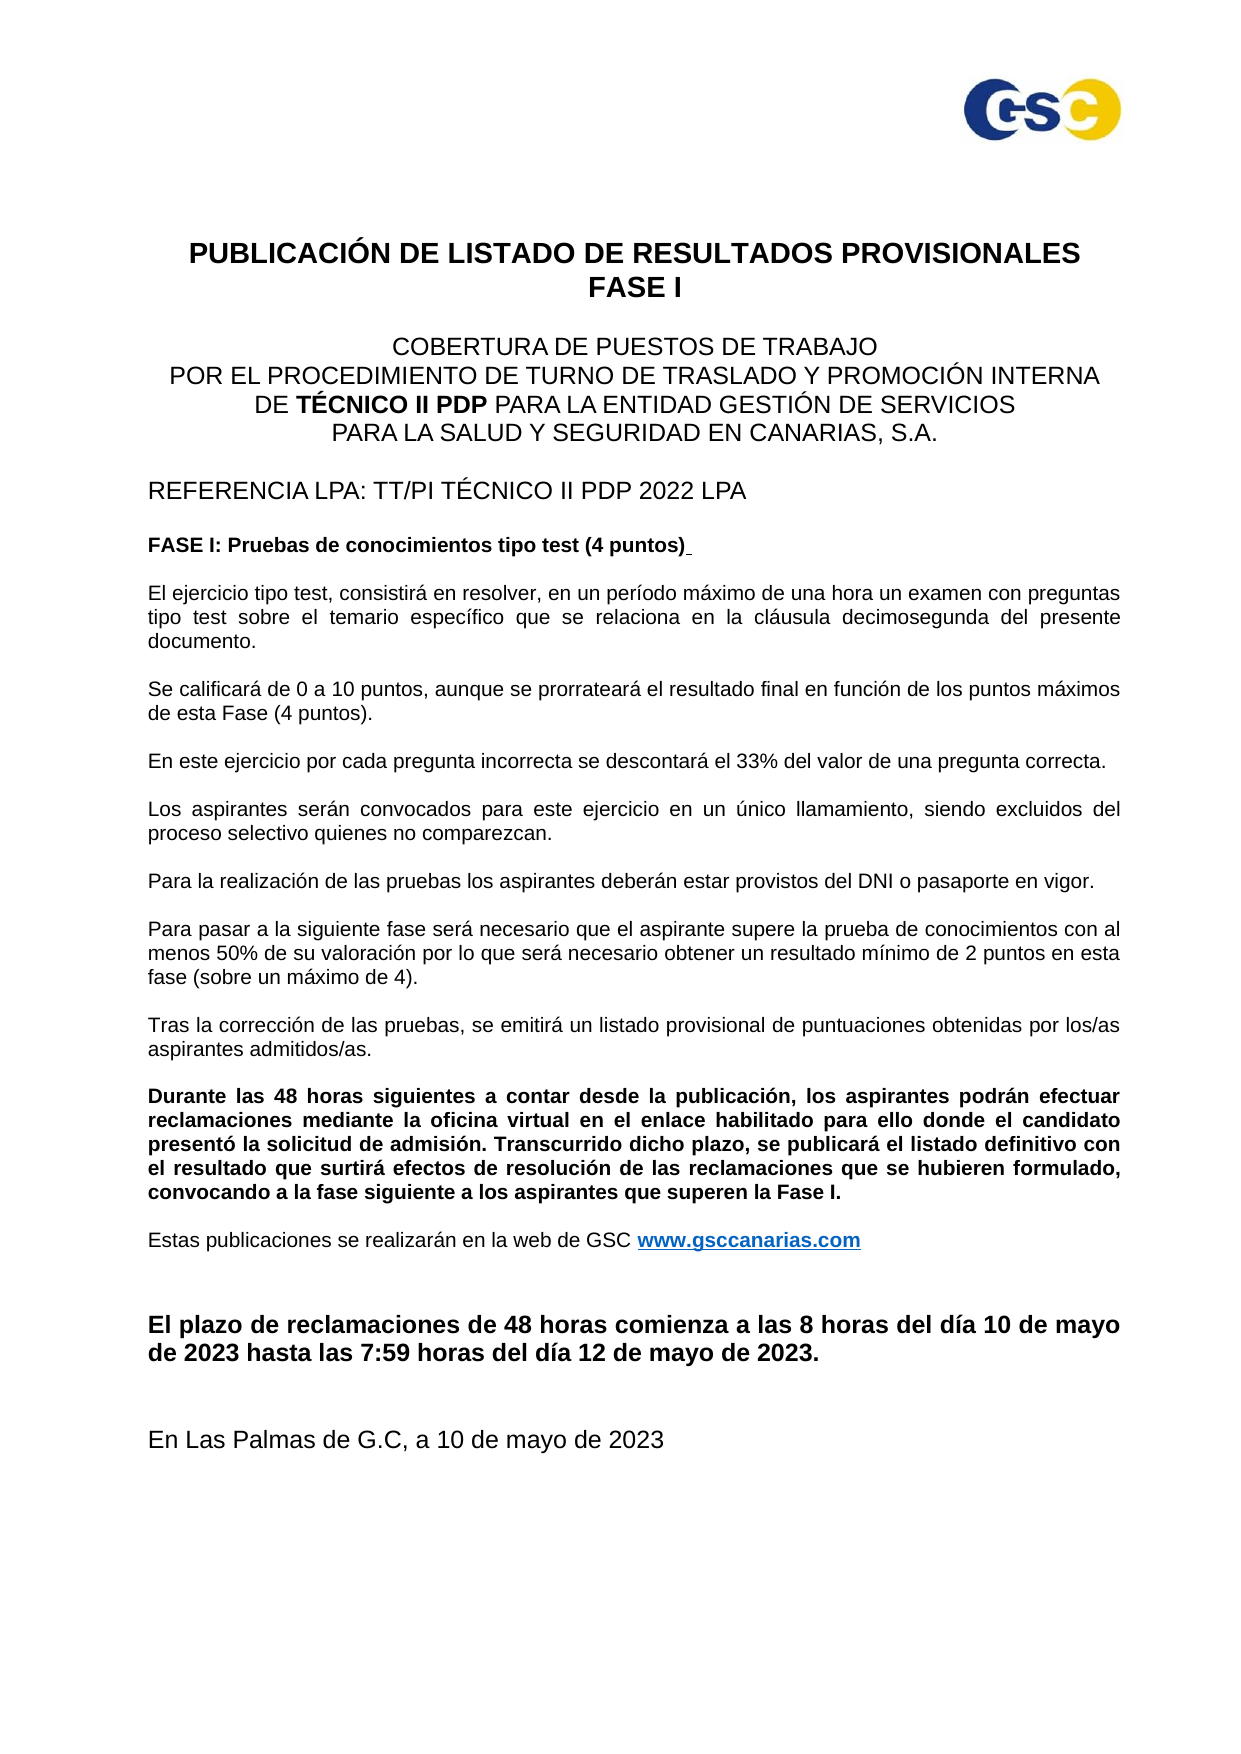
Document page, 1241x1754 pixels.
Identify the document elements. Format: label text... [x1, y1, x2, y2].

subtitle REFERENCIA LPA: TT/PI TÉCNICO II PDP 2022 LPA [148, 476, 1122, 504]
text El plazo de reclamaciones de 48 horas comienza a las 8 horas del día 10 de mayo de 2023 hasta las 7:59 horas del día 12 de mayo de 2023. [148, 1309, 1122, 1367]
text Tras la corrección de las pruebas, se emitirá un listado provisional de puntuaciones obtenidas por los/as aspirantes admitidos/as. [148, 1012, 1122, 1060]
text Los aspirantes serán convocados para este ejercicio en un único llamamiento, siendo excluidos del proceso selectivo quienes no comparezcan. [148, 797, 1122, 845]
text Durante las 48 horas siguientes a contar desde la publicación, los aspirantes podrán efectuar reclamaciones mediante la oficina virtual en el enlace habilitado para ello donde el candidato presentó la solicitud de admisión. Transcurrido dicho plazo, se publicará el listado definitivo con el resultado que surtirá efectos de resolución de las reclamaciones que se hubieren formulado, convocando a la fase siguiente a los aspirantes que superen la Fase I. [148, 1084, 1122, 1204]
text El ejercicio tipo test, consistirá en resolver, en un período máximo de una hora un examen con preguntas tipo test sobre el temario específico que se relaciona en la cláusula decimosegunda del presente documento. [148, 581, 1122, 653]
text Para la realización de las pruebas los aspirantes deberán estar provistos del DNI o pasaporte en vigor. [148, 869, 1122, 893]
text En este ejercicio por cada pregunta incorrecta se descontará el 33% del valor de una pregunta correcta. [148, 749, 1122, 773]
text Para pasar a la siguiente fase será necesario que el aspirante supere la prueba de conocimientos con al menos 50% de su valoración por lo que será necesario obtener un resultado mínimo de 2 puntos en esta fase (sobre un máximo de 4). [148, 917, 1122, 988]
text Estas publicaciones se realizarán en la web de GSC www.gsccanarias.com [148, 1228, 1122, 1252]
text En Las Palmas de G.C, a 10 de mayo de 2023 [148, 1424, 1122, 1453]
text FASE I: Pruebas de conocimientos tipo test (4 puntos) [148, 533, 1122, 557]
text Se calificará de 0 a 10 puntos, aunque se prorrateará el resultado final en función de los puntos máximos de esta Fase (4 puntos). [148, 677, 1122, 725]
subtitle PARA LA SALUD Y SEGURIDAD EN CANARIAS, S.A. [148, 418, 1122, 447]
text PUBLICACIÓN DE LISTADO DE RESULTADOS PROVISIONALES FASE I [148, 236, 1122, 303]
subtitle DE TÉCNICO II PDP PARA LA ENTIDAD GESTIÓN DE SERVICIOS [148, 389, 1122, 418]
subtitle COBERTURA DE PUESTOS DE TRABAJO [148, 332, 1122, 361]
subtitle POR EL PROCEDIMIENTO DE TURNO DE TRASLADO Y PROMOCIÓN INTERNA [148, 361, 1122, 389]
